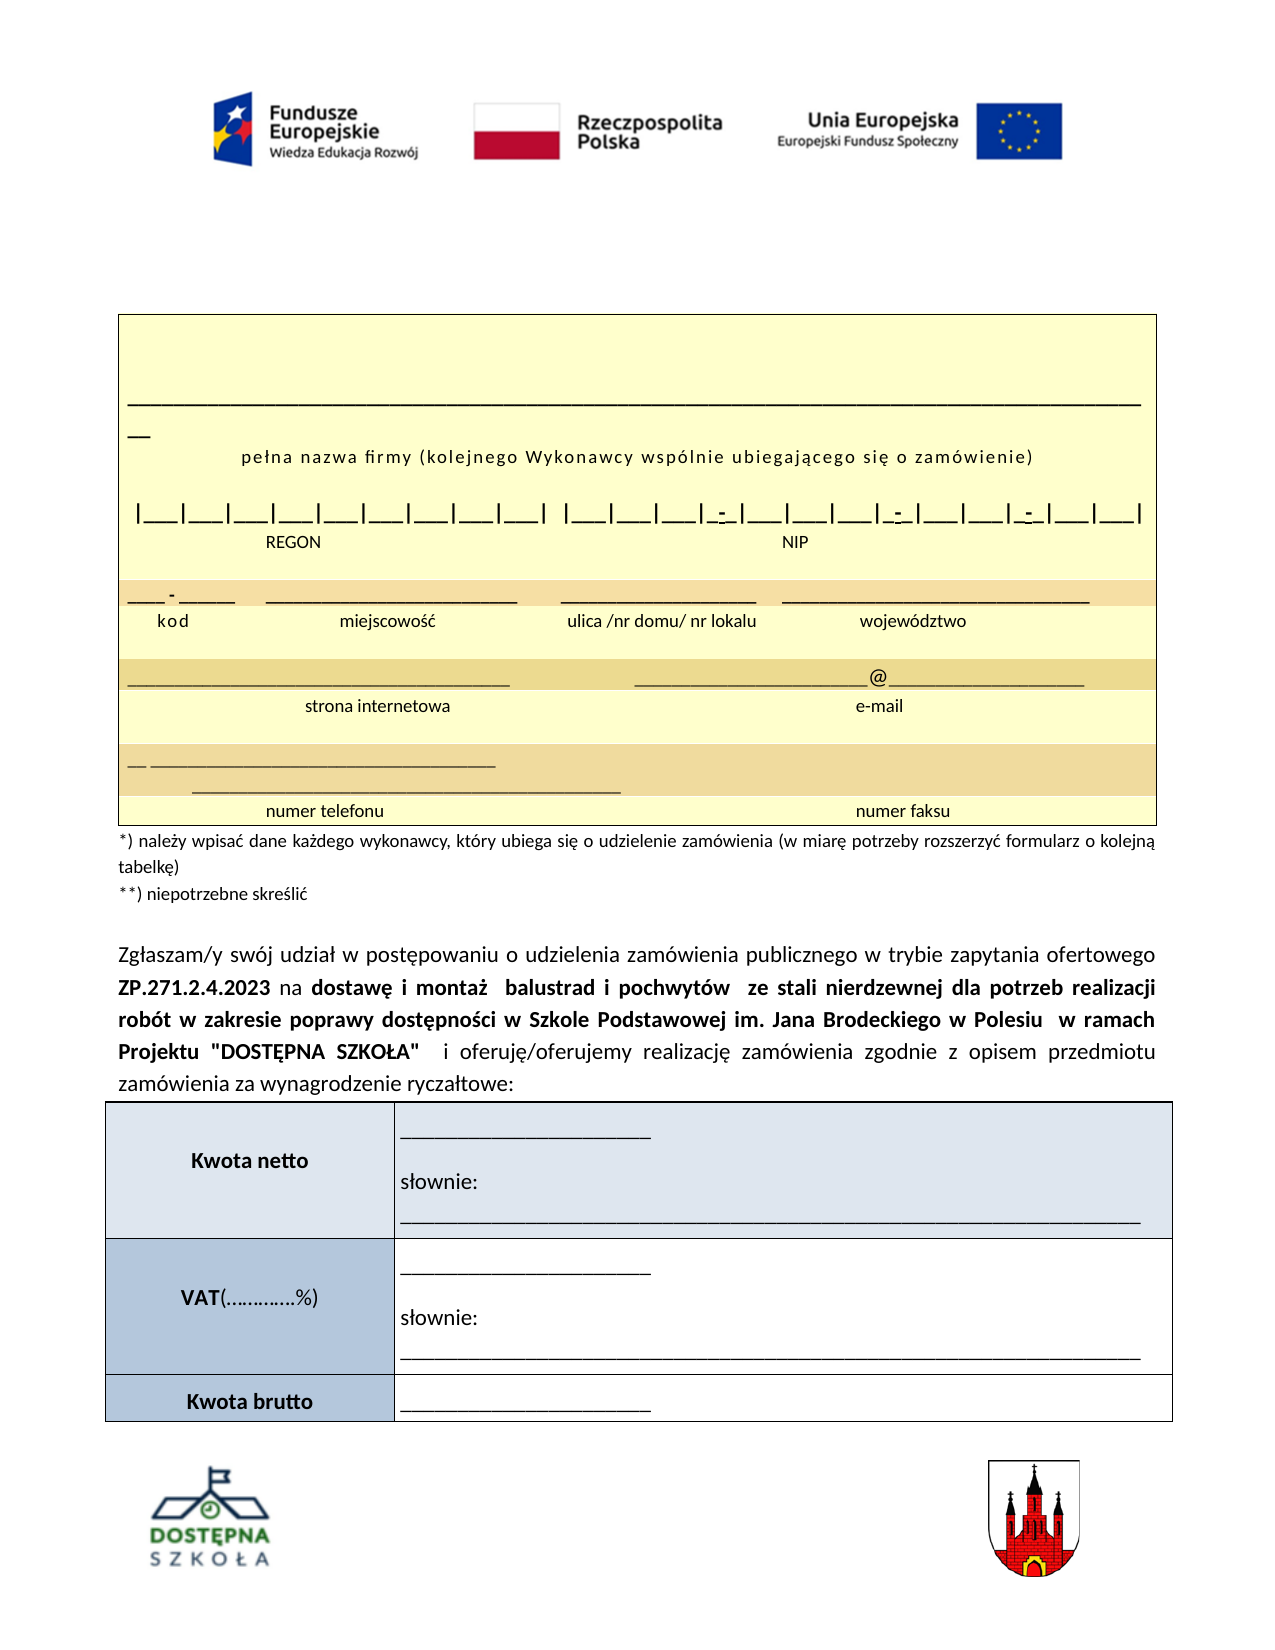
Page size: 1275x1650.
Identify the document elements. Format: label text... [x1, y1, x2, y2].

table_cell VAT(………….%) [106, 1239, 394, 1374]
text _________________________________________ _________________________@_____________________ [119, 659, 1156, 690]
table_header ______________________ słownie: _________________________________________________________________ [395, 1103, 1172, 1238]
text **) niepotrzebne skreślić [118, 882, 1157, 905]
table_cell ______________________ [395, 1375, 1172, 1421]
table_cell Kwota brutto [106, 1375, 394, 1421]
text kod miejscowość ulica /nr domu/ nr lokalu województwo [119, 606, 1156, 632]
text ____ - ______ ___________________________ _____________________ _________________________________ [119, 580, 1156, 606]
text |___|___|___|___|___|___|___|___|___| |___|___|___|_-_|___|___|___|_-_|___|___|_-_|___|___| [119, 495, 1156, 526]
text numer telefonu numer faksu [119, 797, 1156, 825]
table_header Kwota netto [106, 1103, 394, 1238]
text pełna nazwa firmy (kolejnego Wykonawcy wspólnie ubiegającego się o zamówienie) [119, 442, 1156, 468]
text ___________________________________________________________________________________________ [119, 346, 1156, 441]
table_cell ______________________ słownie: _________________________________________________________________ [395, 1239, 1172, 1374]
text strona internetowa e-mail [119, 691, 1156, 717]
text __ _____________________________________ ______________________________________________ [119, 744, 1156, 796]
text *) należy wpisać dane każdego wykonawcy, który ubiega się o udzielenie zamówienia (w miarę potrzeby rozszerzyć formularz o kolejną tabelkę) [118, 829, 1157, 878]
text Zgłaszam/y swój udział w postępowaniu o udzielenia zamówienia publicznego w trybie zapytania ofertowego ZP.271.2.4.2023 na dostawę i montaż balustrad i pochwytów ze stali nierdzewnej dla potrzeb realizacji robót w zakresie poprawy dostępności w Szkole Podstawowej im. Jana Brodeckiego w Polesiu w ramach Projektu "DOSTĘPNA SZKOŁA" i oferuję/oferujemy realizację zamówienia zgodnie z opisem przedmiotu zamówienia za wynagrodzenie ryczałtowe: [118, 940, 1157, 1097]
text REGON NIP [119, 527, 1156, 553]
